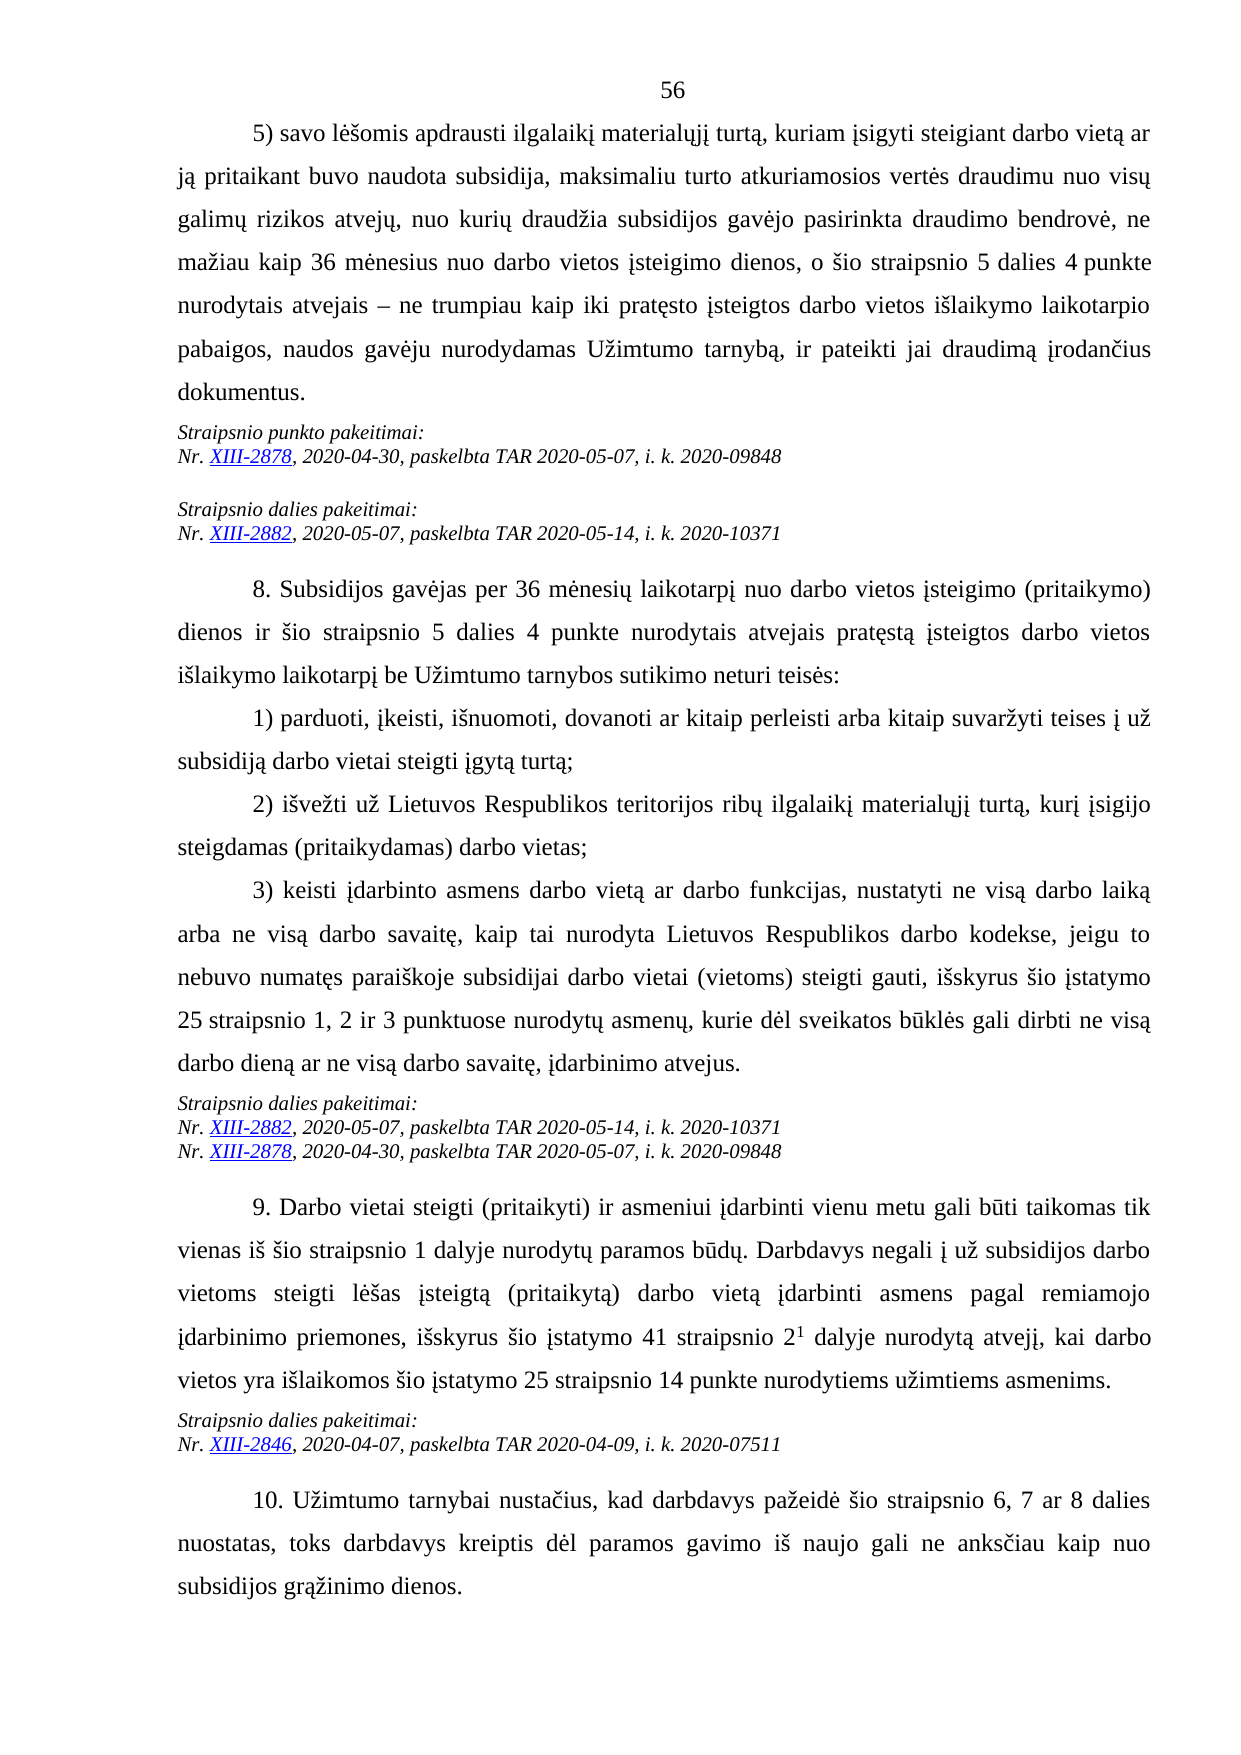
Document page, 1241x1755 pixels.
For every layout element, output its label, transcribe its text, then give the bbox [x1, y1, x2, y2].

text Nr. XIII-2878, 2020-04-30, paskelbta TAR 2020-05-07, i. k. 2020-09848 [177, 444, 1152, 468]
text 10. Užimtumo tarnybai nustačius, kad darbdavys pažeidė šio straipsnio 6, 7 ar 8 dalies nuostatas, toks darbdavys kreiptis dėl paramos gavimo iš naujo gali ne anksčiau kaip nuo subsidijos grąžinimo dienos. [177, 1485, 1152, 1600]
text 2) išvežti už Lietuvos Respublikos teritorijos ribų ilgalaikį materialųjį turtą, kurį įsigijo steigdamas (pritaikydamas) darbo vietas; [177, 789, 1152, 861]
text Nr. XIII-2846, 2020-04-07, paskelbta TAR 2020-04-09, i. k. 2020-07511 [177, 1432, 1152, 1456]
text Straipsnio punkto pakeitimai: [177, 420, 1152, 444]
text 5) savo lėšomis apdrausti ilgalaikį materialųjį turtą, kuriam įsigyti steigiant darbo vietą ar ją pritaikant buvo naudota subsidija, maksimaliu turto atkuriamosios vertės draudimu nuo visų galimų rizikos atvejų, nuo kurių draudžia subsidijos gavėjo pasirinkta draudimo bendrovė, ne mažiau kaip 36 mėnesius nuo darbo vietos įsteigimo dienos, o šio straipsnio 5 dalies 4 punkte nurodytais atvejais – ne trumpiau kaip iki pratęsto įsteigtos darbo vietos išlaikymo laikotarpio pabaigos, naudos gavėju nurodydamas Užimtumo tarnybą, ir pateikti jai draudimą įrodančius dokumentus. [177, 118, 1152, 406]
text 8. Subsidijos gavėjas per 36 mėnesių laikotarpį nuo darbo vietos įsteigimo (pritaikymo) dienos ir šio straipsnio 5 dalies 4 punkte nurodytais atvejais pratęstą įsteigtos darbo vietos išlaikymo laikotarpį be Užimtumo tarnybos sutikimo neturi teisės: [177, 574, 1152, 689]
text Nr. XIII-2882, 2020-05-07, paskelbta TAR 2020-05-14, i. k. 2020-10371 [177, 1115, 1152, 1139]
text 1) parduoti, įkeisti, išnuomoti, dovanoti ar kitaip perleisti arba kitaip suvaržyti teises į už subsidiją darbo vietai steigti įgytą turtą; [177, 703, 1152, 775]
text 3) keisti įdarbinto asmens darbo vietą ar darbo funkcijas, nustatyti ne visą darbo laiką arba ne visą darbo savaitę, kaip tai nurodyta Lietuvos Respublikos darbo kodekse, jeigu to nebuvo numatęs paraiškoje subsidijai darbo vietai (vietoms) steigti gauti, išskyrus šio įstatymo 25 straipsnio 1, 2 ir 3 punktuose nurodytų asmenų, kurie dėl sveikatos būklės gali dirbti ne visą darbo dieną ar ne visą darbo savaitę, įdarbinimo atvejus. [177, 876, 1152, 1077]
text Nr. XIII-2878, 2020-04-30, paskelbta TAR 2020-05-07, i. k. 2020-09848 [177, 1139, 1152, 1163]
text Straipsnio dalies pakeitimai: [177, 1091, 1152, 1115]
text Straipsnio dalies pakeitimai: [177, 1408, 1152, 1432]
text 9. Darbo vietai steigti (pritaikyti) ir asmeniui įdarbinti vienu metu gali būti taikomas tik vienas iš šio straipsnio 1 dalyje nurodytų paramos būdų. Darbdavys negali į už subsidijos darbo vietoms steigti lėšas įsteigtą (pritaikytą) darbo vietą įdarbinti asmens pagal remiamojo įdarbinimo priemones, išskyrus šio įstatymo 41 straipsnio 21 dalyje nurodytą atvejį, kai darbo vietos yra išlaikomos šio įstatymo 25 straipsnio 14 punkte nurodytiems užimtiems asmenims. [177, 1192, 1152, 1393]
text Nr. XIII-2882, 2020-05-07, paskelbta TAR 2020-05-14, i. k. 2020-10371 [177, 521, 1152, 545]
text Straipsnio dalies pakeitimai: [177, 497, 1152, 521]
